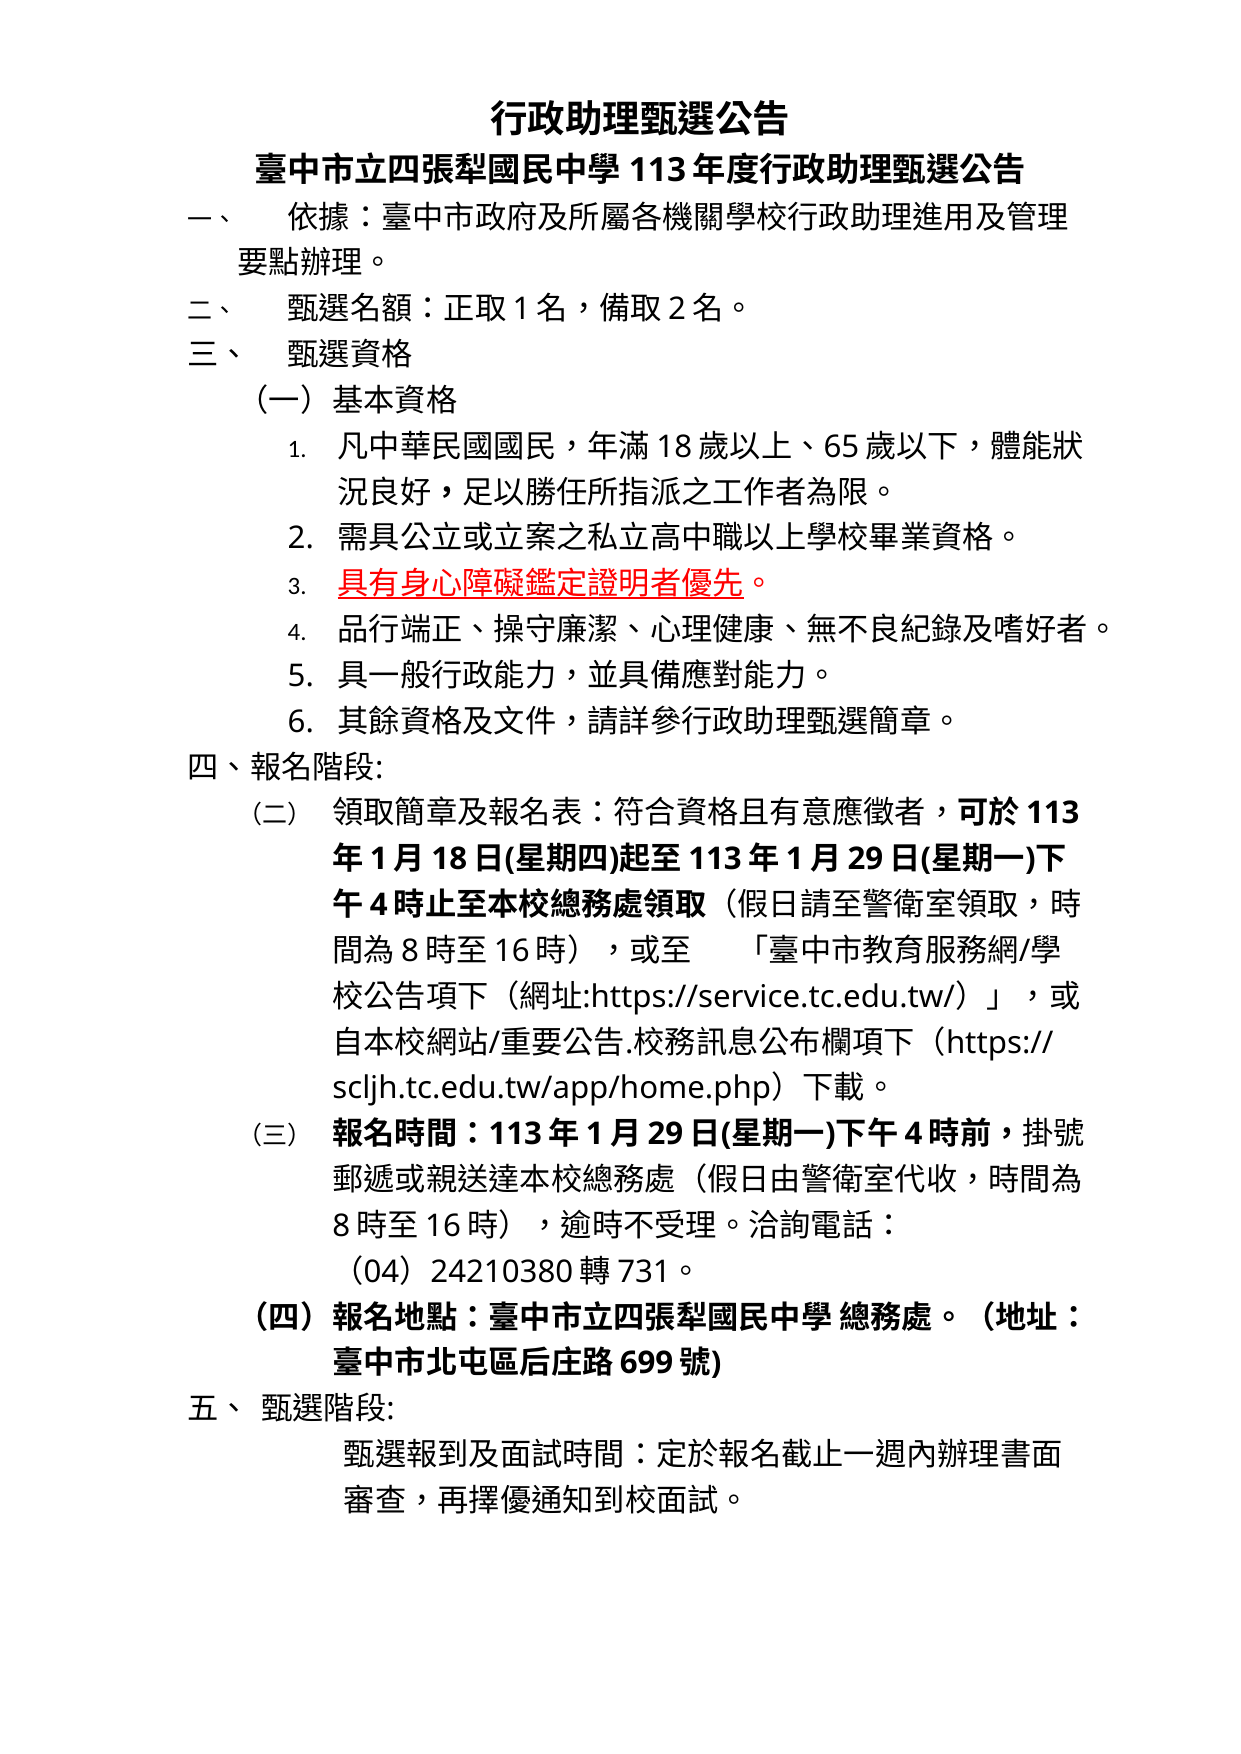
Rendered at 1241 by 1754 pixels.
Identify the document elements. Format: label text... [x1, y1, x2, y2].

list 品行端正、操守廉潔、心理健康、無不良紀錄及嗜好者。 [287, 604, 1093, 650]
list 具一般行政能力，並具備應對能力。 [287, 650, 1093, 696]
list 甄選名額：正取1名，備取2名。 [187, 283, 1093, 329]
list 具有身心障礙鑑定證明者優先。 [287, 558, 1093, 604]
list 報名地點：臺中市立四張犁國民中學 總務處。（地址：臺中市北屯區后庄路699號) [237, 1291, 1093, 1383]
text 行政助理甄選公告 [187, 89, 1093, 143]
list 需具公立或立案之私立高中職以上學校畢業資格。 [287, 512, 1093, 558]
list 甄選報到及面試時間：定於報名截止一週內辦理書面審查，再擇優通知到校面試。 [344, 1429, 1093, 1521]
text 臺中市立四張犁國民中學 113年度行政助理甄選公告 [187, 143, 1093, 191]
text 四、報名階段: [187, 741, 1093, 787]
list 其餘資格及文件，請詳參行政助理甄選簡章。 [287, 696, 1093, 741]
list 基本資格 [237, 375, 1093, 421]
list 依據：臺中市政府及所屬各機關學校行政助理進用及管理要點辦理。 [187, 191, 1093, 283]
list 領取簡章及報名表：符合資格且有意應徵者，可於113年1月18日(星期四)起至113年1月29日(星期一)下午4時止至本校總務處領取（假日請至警衛室領取，時間為8時至16時），或至 「臺中市教育服務網/學校公告項下（網址:https://service.tc.edu.tw/）」，或自本校網站/重要公告.校務訊息公布欄項下（https://scljh.tc.edu.tw/app/home.php）下載。 [237, 787, 1093, 1108]
list 報名時間：113年1月29日(星期一)下午4時前，掛號郵遞或親送達本校總務處（假日由警衛室代收，時間為8時至16時），逾時不受理。洽詢電話：（04）24210380轉731。 [237, 1108, 1093, 1291]
list 甄選資格 [187, 329, 1093, 375]
list 凡中華民國國民，年滿18歲以上、65歲以下，體能狀況良好，足以勝任所指派之工作者為限。 [287, 421, 1093, 512]
list 甄選階段: [187, 1383, 1093, 1429]
